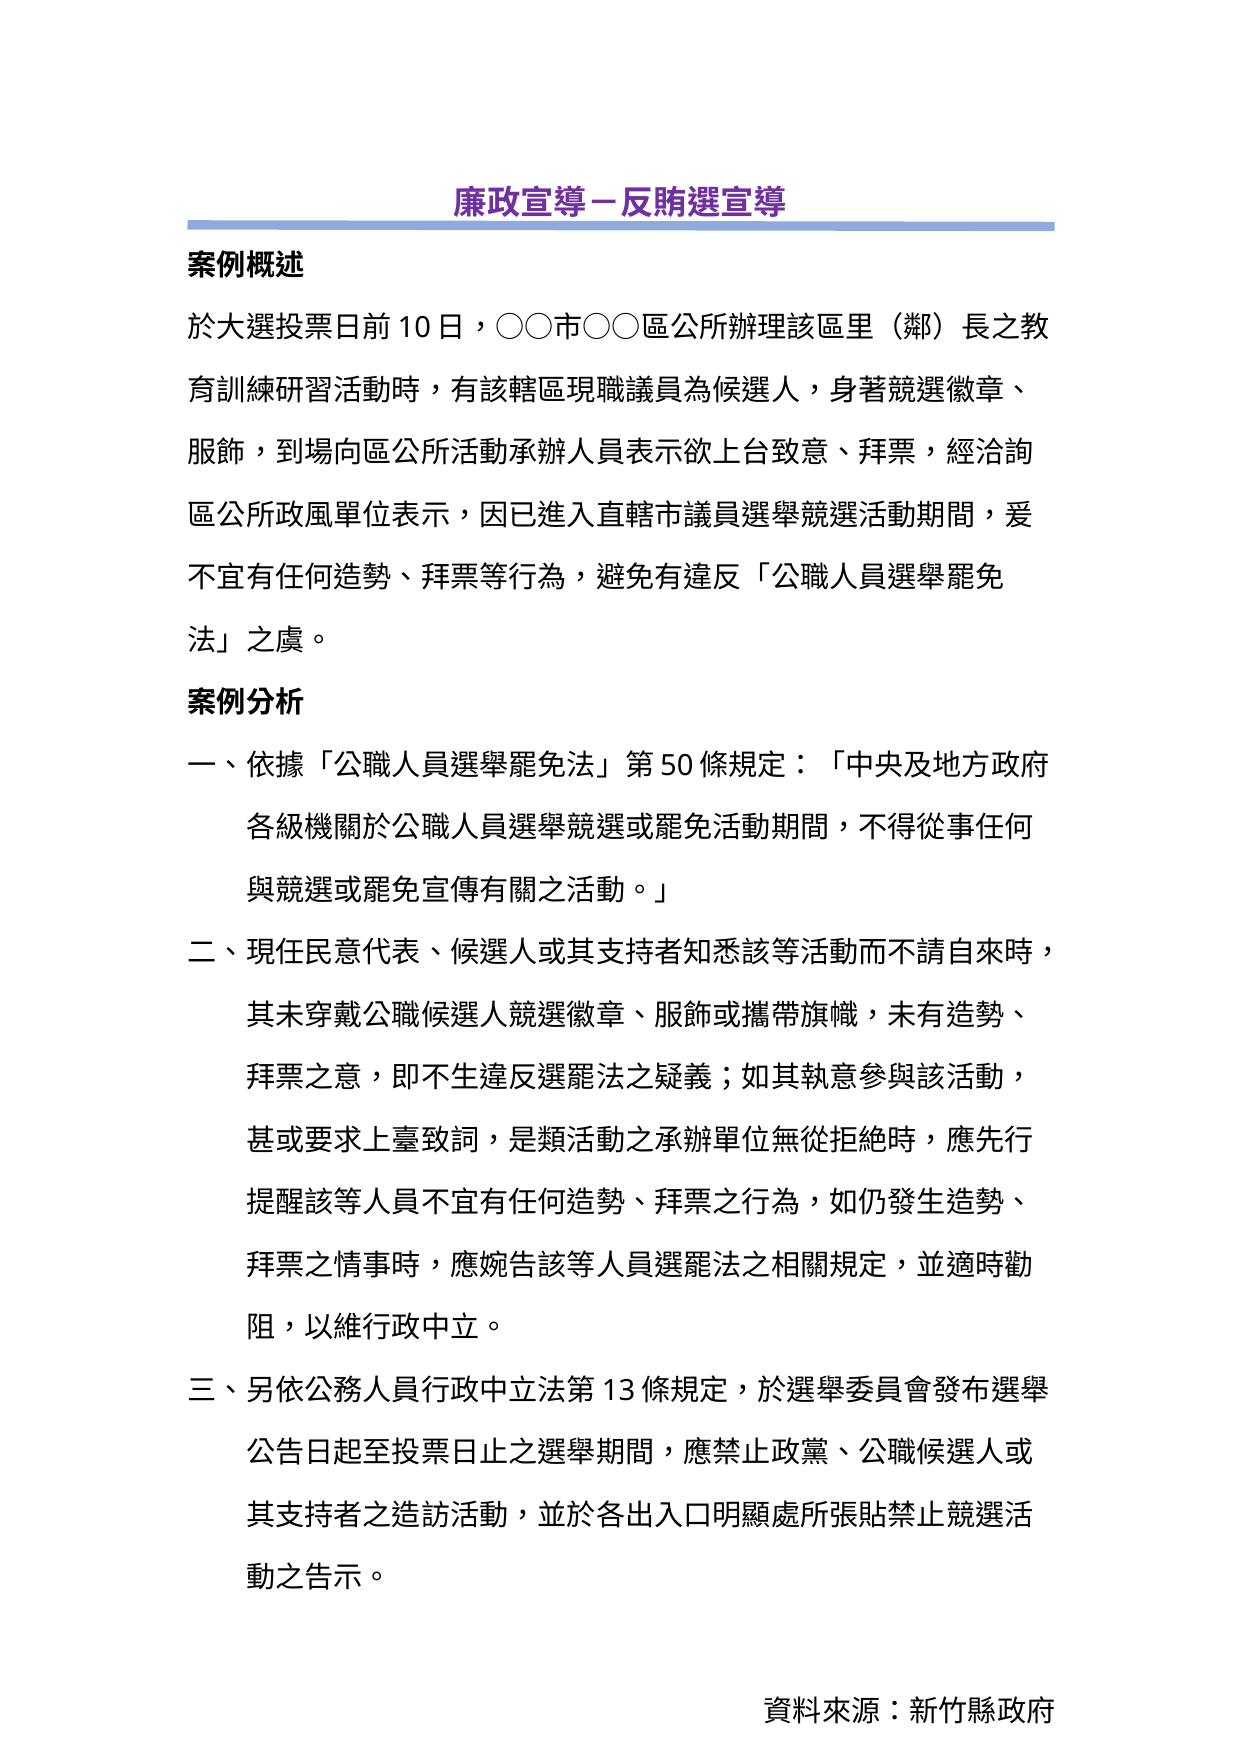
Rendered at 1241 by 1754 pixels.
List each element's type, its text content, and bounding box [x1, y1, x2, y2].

text 案例分析 [187, 658, 1053, 721]
text [748, 1681, 1087, 1754]
text 資料來源：新竹縣政府 [763, 1688, 1072, 1730]
text 一、依據「公職人員選舉罷免法」第50條規定：「中央及地方政府各級機關於公職人員選舉競選或罷免活動期間，不得從事任何與競選或罷免宣傳有關之活動。」 [187, 721, 1053, 908]
text 二、現任民意代表、候選人或其支持者知悉該等活動而不請自來時，其未穿戴公職候選人競選徽章、服飾或攜帶旗幟，未有造勢、拜票之意，即不生違反選罷法之疑義；如其執意參與該活動，甚或要求上臺致詞，是類活動之承辦單位無從拒絶時，應先行提醒該等人員不宜有任何造勢、拜票之行為，如仍發生造勢、拜票之情事時，應婉告該等人員選罷法之相關規定，並適時勸阻，以維行政中立。 [187, 908, 1053, 1346]
text 案例概述 [187, 230, 1053, 283]
text 於大選投票日前10日，○○市○○區公所辦理該區里（鄰）長之教育訓練研習活動時，有該轄區現職議員為候選人，身著競選徽章、服飾，到場向區公所活動承辦人員表示欲上台致意、拜票，經洽詢區公所政風單位表示，因已進入直轄市議員選舉競選活動期間，爰不宜有任何造勢、拜票等行為，避免有違反「公職人員選舉罷免法」之虞。 [187, 283, 1053, 658]
text 三、另依公務人員行政中立法第13條規定，於選舉委員會發布選舉公告日起至投票日止之選舉期間，應禁止政黨、公職候選人或其支持者之造訪活動，並於各出入口明顯處所張貼禁止競選活動之告示。 [187, 1346, 1053, 1596]
text 廉政宣導－反賄選宣導 [187, 158, 1053, 221]
